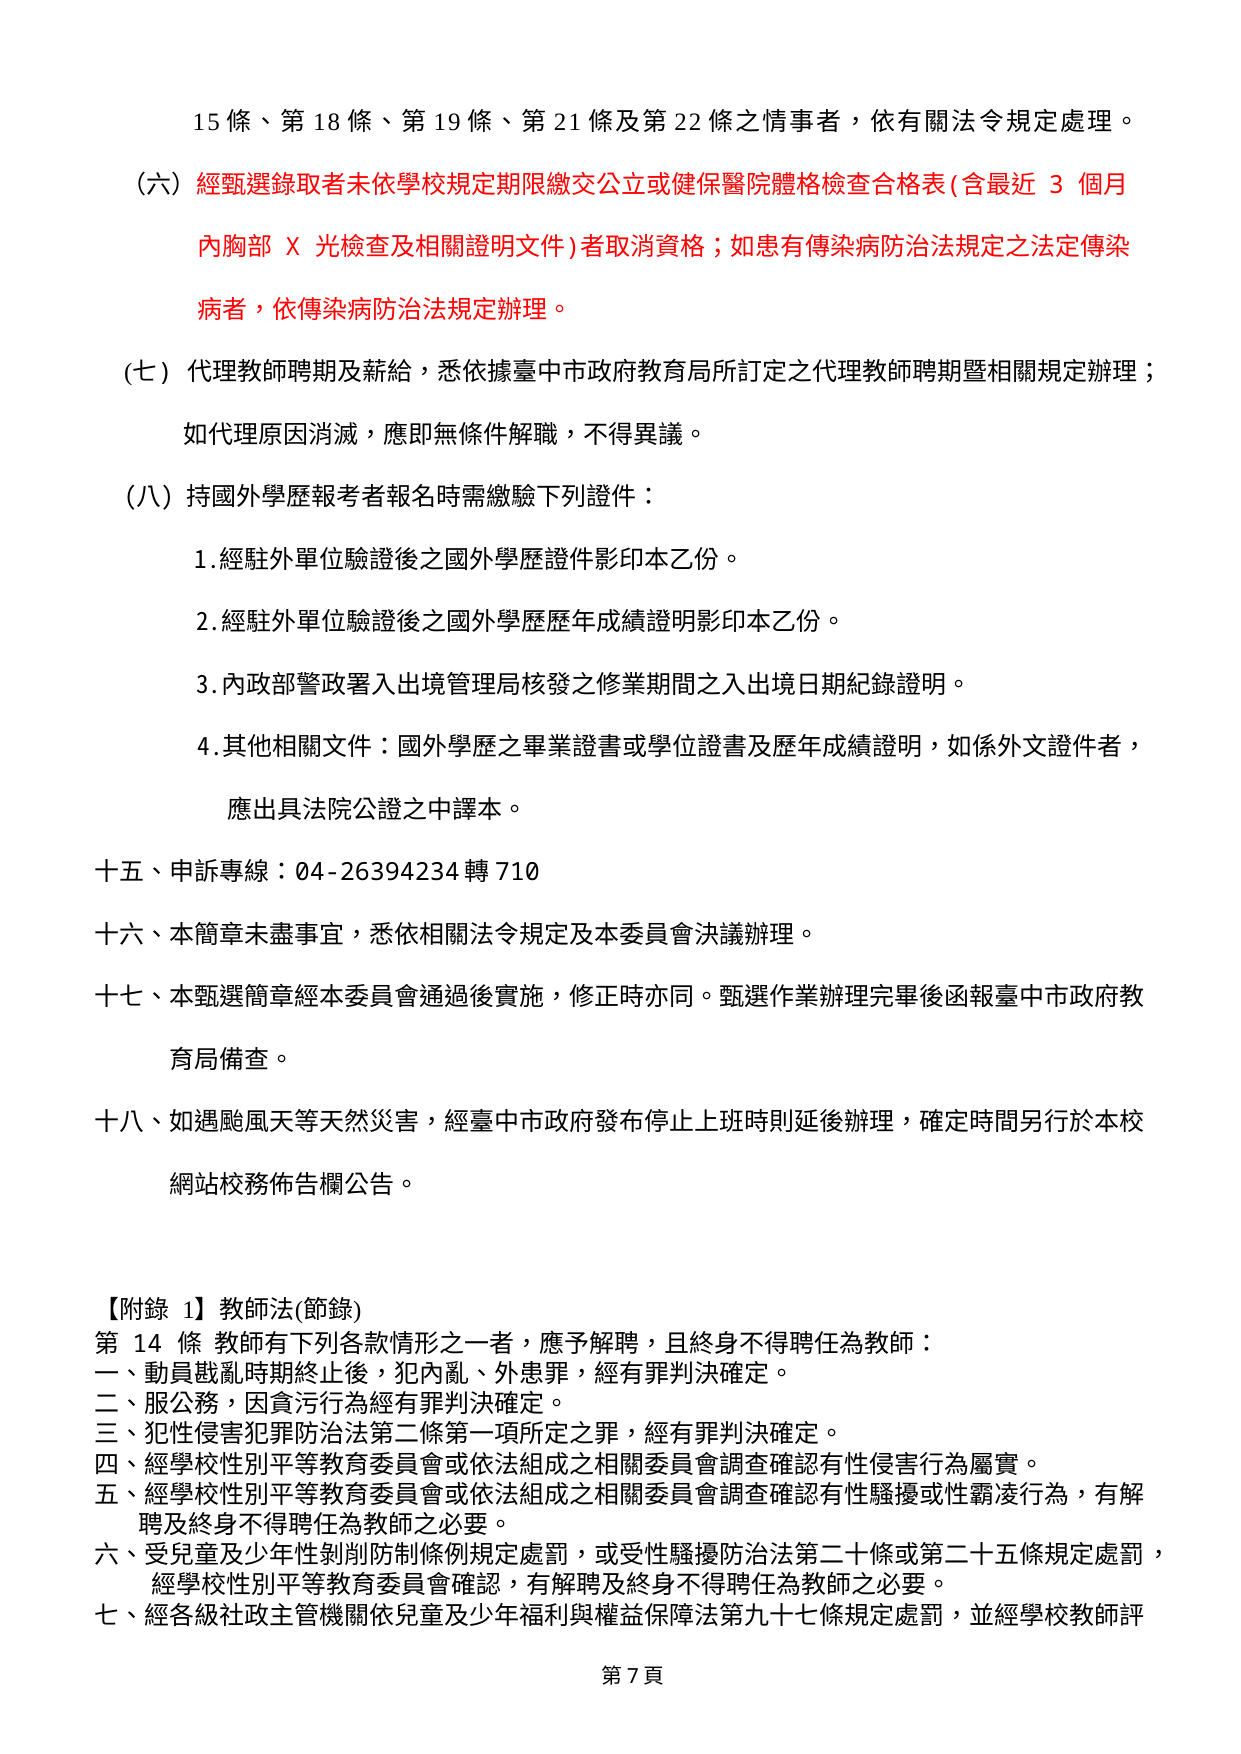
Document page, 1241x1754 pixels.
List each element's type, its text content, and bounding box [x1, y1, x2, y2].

text 二、服公務，因貪污行為經有罪判決確定。 [94, 1388, 1146, 1419]
text (八) 持國外學歷報考者報名時需繳驗下列證件： [94, 453, 1146, 516]
text (七) 代理教師聘期及薪給，悉依據臺中市政府教育局所訂定之代理教師聘期暨相關規定辦理；如代理原因消滅，應即無條件解職，不得異議。 [124, 328, 1146, 453]
text 4.其他相關文件：國外學歷之畢業證書或學位證書及歷年成績證明，如係外文證件者，應出具法院公證之中譯本。 [198, 703, 1146, 828]
text 【附錄 1】教師法(節錄) [94, 1266, 1146, 1328]
text 1.經駐外單位驗證後之國外學歷證件影印本乙份。 [94, 516, 1146, 578]
text （六）經甄選錄取者未依學校規定期限繳交公立或健保醫院體格檢查合格表(含最近 3 個月內胸部 X 光檢查及相關證明文件)者取消資格；如患有傳染病防治法規定之法定傳染病者，依傳染病防治法規定辦理。 [121, 141, 1146, 328]
text 六、受兒童及少年性剝削防制條例規定處罰，或受性騷擾防治法第二十條或第二十五條規定處罰， 經學校性別平等教育委員會確認，有解聘及終身不得聘任為教師之必要。 [94, 1539, 1146, 1600]
text 十七、本甄選簡章經本委員會通過後實施，修正時亦同。甄選作業辦理完畢後函報臺中市政府教育局備查。 [94, 953, 1146, 1078]
text 五、經學校性別平等教育委員會或依法組成之相關委員會調查確認有性騷擾或性霸凌行為，有解聘及終身不得聘任為教師之必要。 [94, 1479, 1146, 1539]
text 十五、申訴專線：04-26394234轉710 [94, 828, 1146, 891]
text 2.經駐外單位驗證後之國外學歷歷年成績證明影印本乙份。 [0, 578, 1146, 641]
text 十六、本簡章未盡事宜，悉依相關法令規定及本委員會決議辦理。 [94, 891, 1146, 953]
text 三、犯性侵害犯罪防治法第二條第一項所定之罪，經有罪判決確定。 [94, 1419, 1146, 1449]
text 十八、如遇颱風天等天然災害，經臺中市政府發布停止上班時則延後辦理，確定時間另行於本校網站校務佈告欄公告。 [94, 1078, 1146, 1203]
text 四、經學校性別平等教育委員會或依法組成之相關委員會調查確認有性侵害行為屬實。 [94, 1449, 1146, 1479]
text 七、經各級社政主管機關依兒童及少年福利與權益保障法第九十七條規定處罰，並經學校教師評 [94, 1600, 1146, 1630]
text 3.內政部警政署入出境管理局核發之修業期間之入出境日期紀錄證明。 [121, 641, 1146, 703]
text 第 14 條 教師有下列各款情形之一者，應予解聘，且終身不得聘任為教師： [94, 1328, 1146, 1358]
text 一、動員戡亂時期終止後，犯內亂、外患罪，經有罪判決確定。 [94, 1358, 1146, 1388]
text 15條、第18條、第19條、第21條及第22條之情事者，依有關法令規定處理。 [117, 78, 1146, 141]
